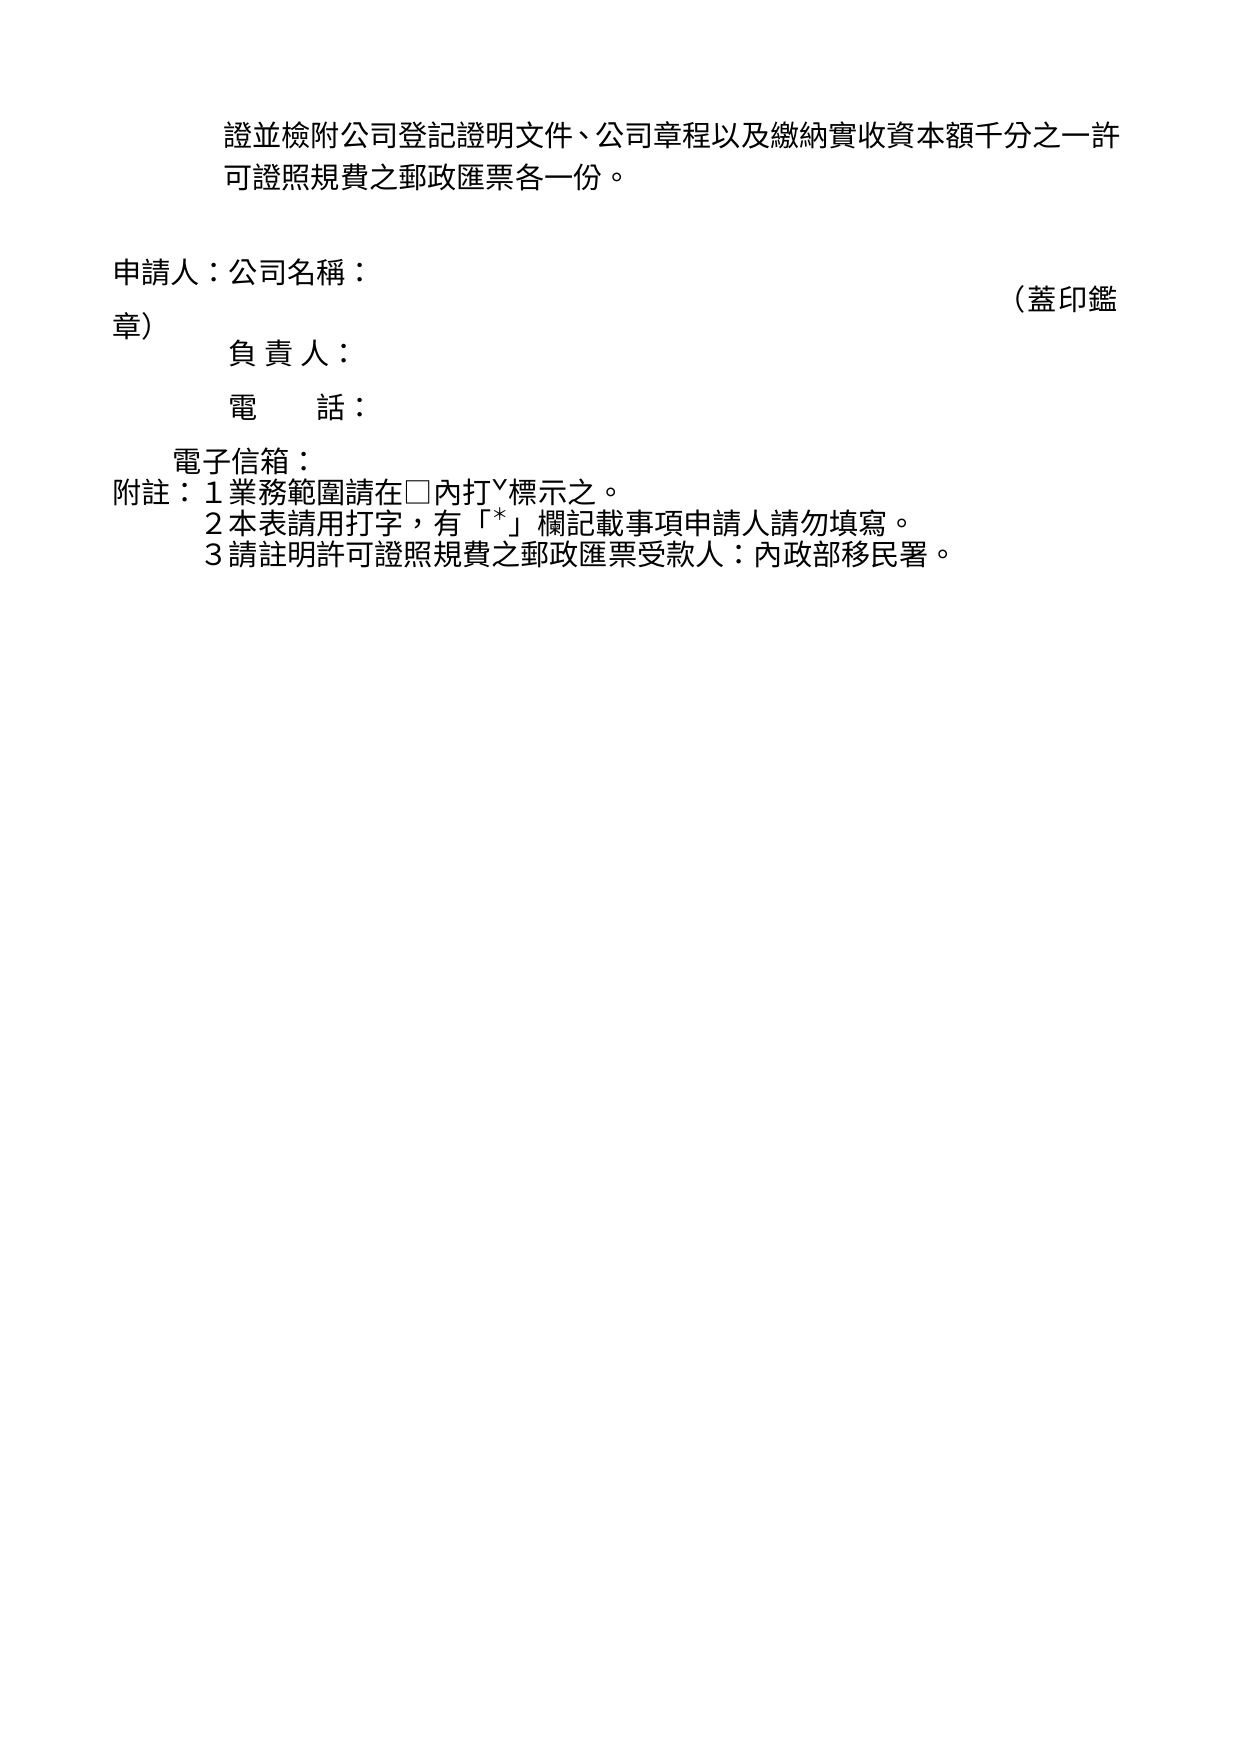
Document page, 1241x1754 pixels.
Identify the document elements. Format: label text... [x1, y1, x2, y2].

text （蓋印鑑章） [112, 288, 1120, 343]
text 電子信箱： [112, 451, 1120, 478]
text 申請人：公司名稱： [112, 261, 1120, 288]
text 電 話： [112, 397, 1120, 424]
text 負 責 人： [112, 343, 1120, 370]
text ２本表請用打字，有「＊」欄記載事項申請人請勿填寫。 [112, 509, 1120, 541]
text ３請註明許可證照規費之郵政匯票受款人：內政部移民署。 [112, 541, 1120, 572]
text 附註：１業務範圍請在□內打ˇ標示之。 [112, 478, 1120, 509]
text 證並檢附公司登記證明文件、公司章程以及繳納實收資本額千分之一許可證照規費之郵政匯票各一份。 [168, 113, 1120, 197]
